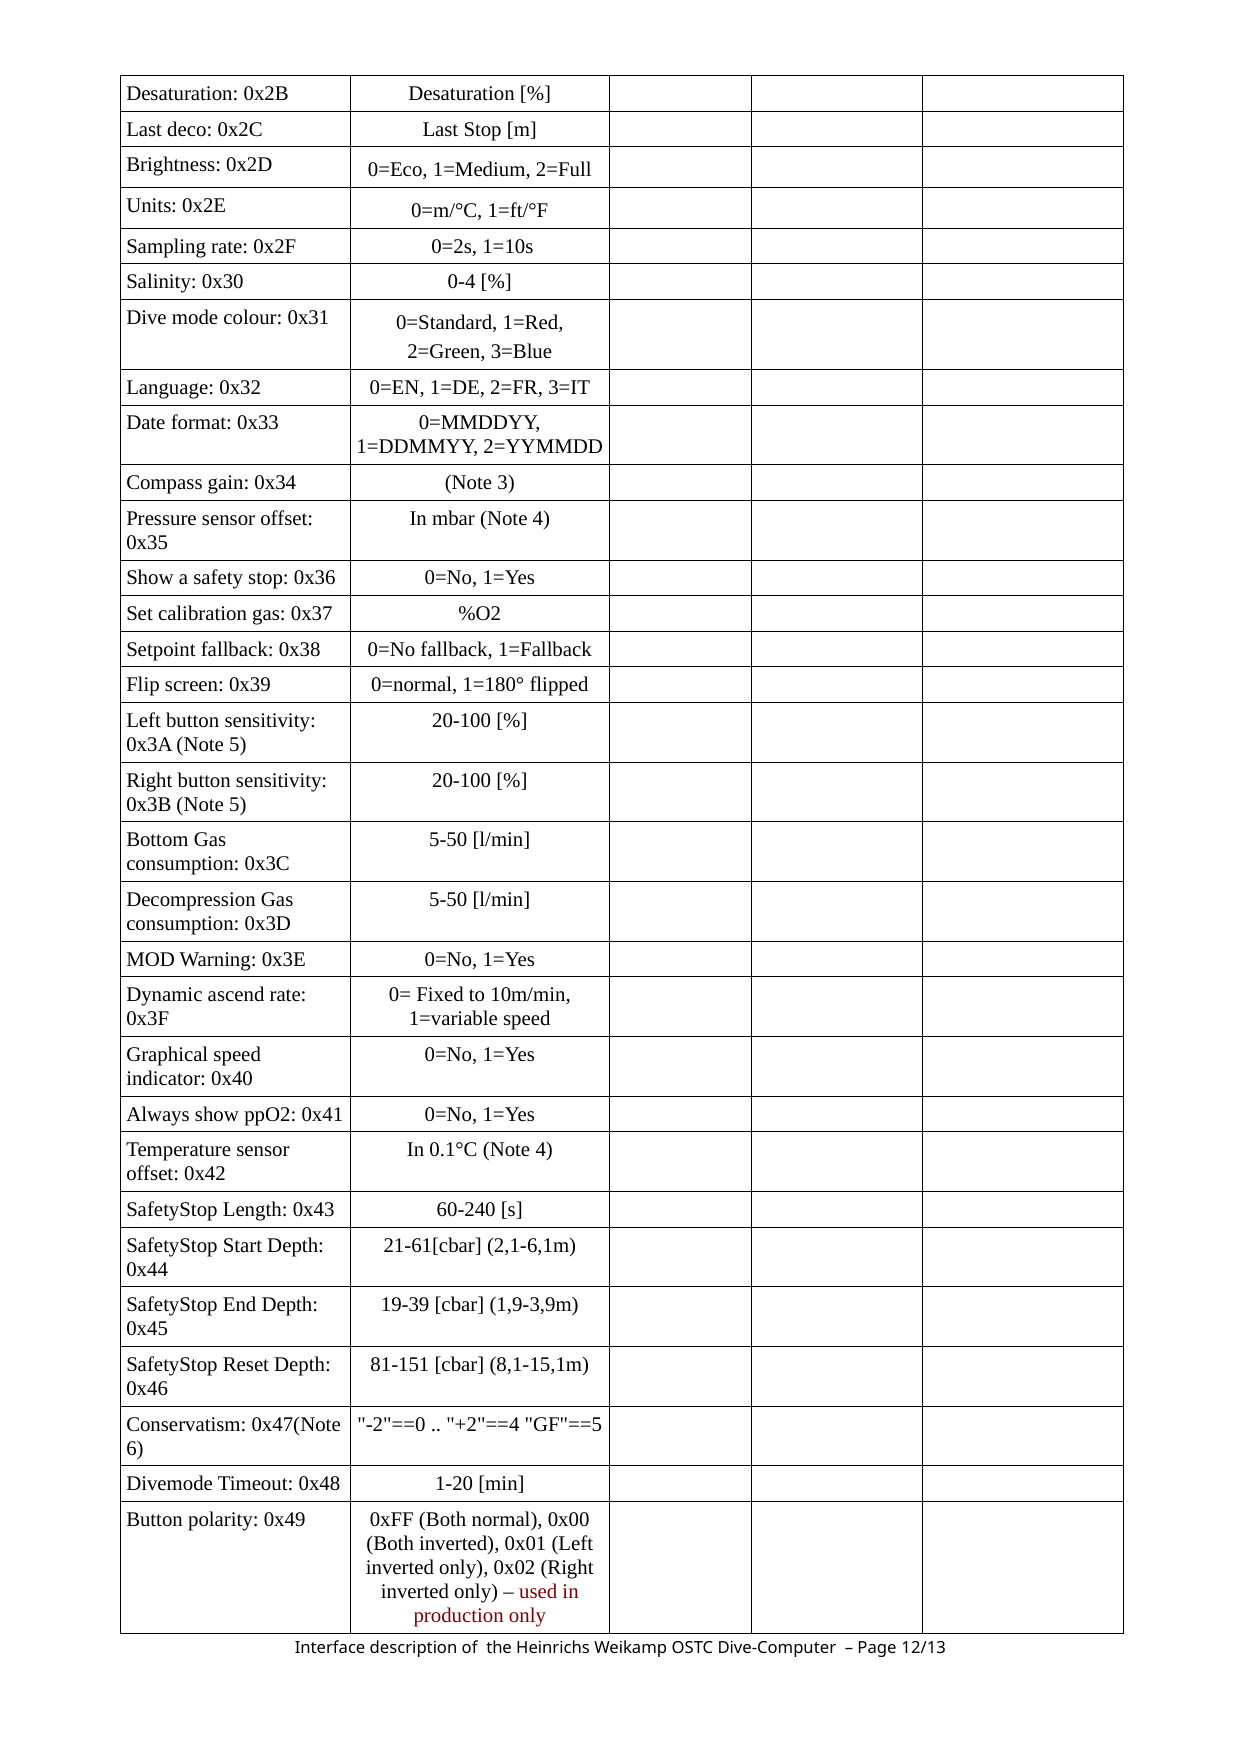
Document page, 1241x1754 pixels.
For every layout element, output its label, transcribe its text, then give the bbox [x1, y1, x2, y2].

table_cell 0=No fallback, 1=Fallback [351, 632, 609, 666]
table_cell [752, 1228, 922, 1286]
table_cell [752, 1347, 922, 1406]
table_cell [610, 822, 751, 881]
table_cell 0=No, 1=Yes [351, 1097, 609, 1131]
table_cell [752, 229, 922, 263]
table_cell Dive mode colour: 0x31 [121, 300, 350, 369]
table_cell Setpoint fallback: 0x38 [121, 632, 350, 666]
table_cell SafetyStop Length: 0x43 [121, 1192, 350, 1227]
table_cell 5-50 [l/min] [351, 882, 609, 941]
table_cell [610, 1466, 751, 1501]
table_cell Compass gain: 0x34 [121, 465, 350, 500]
table_cell Last deco: 0x2C [121, 112, 350, 146]
table_cell 0=normal, 1=180° flipped [351, 667, 609, 702]
table_cell [752, 1132, 922, 1191]
table_cell (Note 3) [351, 465, 609, 500]
table_cell In mbar (Note 4) [351, 501, 609, 559]
table_cell 20-100 [%] [351, 703, 609, 762]
table_cell [923, 977, 1123, 1036]
table_cell [923, 1037, 1123, 1096]
table_cell [923, 501, 1123, 559]
table_cell [923, 1466, 1123, 1501]
table_cell 0=m/°C, 1=ft/°F [351, 188, 609, 228]
table_cell [752, 561, 922, 595]
table_cell %O2 [351, 596, 609, 631]
table_cell [923, 1132, 1123, 1191]
table_cell [610, 632, 751, 666]
table_cell Date format: 0x33 [121, 406, 350, 464]
table_cell [923, 561, 1123, 595]
table_cell [610, 977, 751, 1036]
table_cell 0=Standard, 1=Red, 2=Green, 3=Blue [351, 300, 609, 369]
table_cell [610, 763, 751, 821]
table_cell Sampling rate: 0x2F [121, 229, 350, 263]
table_cell Desaturation [%] [351, 76, 609, 111]
table_cell 21-61[cbar] (2,1-6,1m) [351, 1228, 609, 1286]
table_cell Flip screen: 0x39 [121, 667, 350, 702]
table_cell [752, 188, 922, 228]
table_cell [923, 188, 1123, 228]
table_cell Units: 0x2E [121, 188, 350, 228]
table_cell 0=No, 1=Yes [351, 561, 609, 595]
table_cell [610, 561, 751, 595]
table_cell [610, 1132, 751, 1191]
table_cell [610, 264, 751, 299]
table_cell SafetyStop Start Depth: 0x44 [121, 1228, 350, 1286]
table_cell 0xFF (Both normal), 0x00 (Both inverted), 0x01 (Left inverted only), 0x02 (Right inverted only) – used in production only [351, 1502, 609, 1633]
table_cell [923, 1097, 1123, 1131]
table_cell [610, 1037, 751, 1096]
table_cell [752, 76, 922, 111]
table_cell [752, 465, 922, 500]
table_cell MOD Warning: 0x3E [121, 942, 350, 976]
table_cell SafetyStop End Depth: 0x45 [121, 1287, 350, 1346]
table_cell [752, 406, 922, 464]
table_cell 5-50 [l/min] [351, 822, 609, 881]
table_cell [610, 370, 751, 404]
table_cell [610, 882, 751, 941]
table_cell [610, 596, 751, 631]
table_cell [923, 300, 1123, 369]
table_cell Pressure sensor offset: 0x35 [121, 501, 350, 559]
table_cell 0=No, 1=Yes [351, 942, 609, 976]
table_cell [752, 596, 922, 631]
table_cell [752, 1287, 922, 1346]
table_cell Button polarity: 0x49 [121, 1502, 350, 1633]
table_cell [752, 147, 922, 187]
table_cell [610, 1502, 751, 1633]
table_cell [923, 1228, 1123, 1286]
table_cell Set calibration gas: 0x37 [121, 596, 350, 631]
table_cell [610, 406, 751, 464]
table_cell [610, 667, 751, 702]
table_cell [752, 112, 922, 146]
table_cell [752, 1097, 922, 1131]
table_cell [610, 1192, 751, 1227]
table_cell 1-20 [min] [351, 1466, 609, 1501]
table_cell [923, 942, 1123, 976]
table_cell [923, 822, 1123, 881]
table_cell [752, 1466, 922, 1501]
table_cell Right button sensitivity: 0x3B (Note 5) [121, 763, 350, 821]
table_cell [752, 264, 922, 299]
table_cell Temperature sensor offset: 0x42 [121, 1132, 350, 1191]
table_cell [923, 1502, 1123, 1633]
table_cell [752, 942, 922, 976]
table_cell [610, 1287, 751, 1346]
table_cell [923, 370, 1123, 404]
table_cell [923, 465, 1123, 500]
table_cell 0= Fixed to 10m/min, 1=variable speed [351, 977, 609, 1036]
table_cell [610, 112, 751, 146]
table_cell [610, 703, 751, 762]
table_cell [752, 1037, 922, 1096]
table_cell [923, 763, 1123, 821]
table_cell [610, 1097, 751, 1131]
table_cell [752, 300, 922, 369]
table_cell Left button sensitivity: 0x3A (Note 5) [121, 703, 350, 762]
table_cell [752, 501, 922, 559]
table_cell [923, 1347, 1123, 1406]
table_cell Desaturation: 0x2B [121, 76, 350, 111]
table_cell [923, 229, 1123, 263]
table_cell [923, 1287, 1123, 1346]
table_cell Decompression Gas consumption: 0x3D [121, 882, 350, 941]
table_cell [752, 1192, 922, 1227]
table_cell [923, 112, 1123, 146]
table_cell 0=2s, 1=10s [351, 229, 609, 263]
table_cell 0=EN, 1=DE, 2=FR, 3=IT [351, 370, 609, 404]
table_cell In 0.1°C (Note 4) [351, 1132, 609, 1191]
table_cell Show a safety stop: 0x36 [121, 561, 350, 595]
table_cell "-2"==0 .. "+2"==4 "GF"==5 [351, 1407, 609, 1465]
table_cell 60-240 [s] [351, 1192, 609, 1227]
table_cell [752, 667, 922, 702]
table_cell [923, 667, 1123, 702]
table_cell Graphical speed indicator: 0x40 [121, 1037, 350, 1096]
table_cell [923, 703, 1123, 762]
table_cell 20-100 [%] [351, 763, 609, 821]
table_cell [610, 942, 751, 976]
table_cell [610, 300, 751, 369]
table_cell 81-151 [cbar] (8,1-15,1m) [351, 1347, 609, 1406]
table_cell 0-4 [%] [351, 264, 609, 299]
table_cell [923, 632, 1123, 666]
table_cell 19-39 [cbar] (1,9-3,9m) [351, 1287, 609, 1346]
table_cell [923, 406, 1123, 464]
table_cell [610, 229, 751, 263]
table_cell Dynamic ascend rate: 0x3F [121, 977, 350, 1036]
table_cell Last Stop [m] [351, 112, 609, 146]
table_cell [752, 1502, 922, 1633]
table_cell Salinity: 0x30 [121, 264, 350, 299]
table_cell [923, 264, 1123, 299]
table_cell Bottom Gas consumption: 0x3C [121, 822, 350, 881]
table_cell [610, 76, 751, 111]
table_cell [923, 76, 1123, 111]
table_cell [752, 977, 922, 1036]
table_cell [752, 632, 922, 666]
table_cell [752, 822, 922, 881]
table_cell [610, 147, 751, 187]
table_cell [923, 1192, 1123, 1227]
table_cell 0=Eco, 1=Medium, 2=Full [351, 147, 609, 187]
table_cell [752, 703, 922, 762]
table_cell Conservatism: 0x47(Note 6) [121, 1407, 350, 1465]
table_cell [610, 1347, 751, 1406]
table_cell Always show ppO2: 0x41 [121, 1097, 350, 1131]
table_cell 0=MMDDYY, 1=DDMMYY, 2=YYMMDD [351, 406, 609, 464]
table_cell [610, 501, 751, 559]
table_cell [752, 1407, 922, 1465]
table_cell [923, 1407, 1123, 1465]
table_cell Divemode Timeout: 0x48 [121, 1466, 350, 1501]
table_cell [610, 1228, 751, 1286]
table_cell [923, 882, 1123, 941]
table_cell [752, 370, 922, 404]
table_cell [923, 147, 1123, 187]
table_cell Brightness: 0x2D [121, 147, 350, 187]
table_cell Language: 0x32 [121, 370, 350, 404]
table_cell [752, 882, 922, 941]
table_cell [752, 763, 922, 821]
table_cell [610, 465, 751, 500]
table_cell [610, 1407, 751, 1465]
table_cell [923, 596, 1123, 631]
table_cell [610, 188, 751, 228]
table_cell SafetyStop Reset Depth: 0x46 [121, 1347, 350, 1406]
table_cell 0=No, 1=Yes [351, 1037, 609, 1096]
